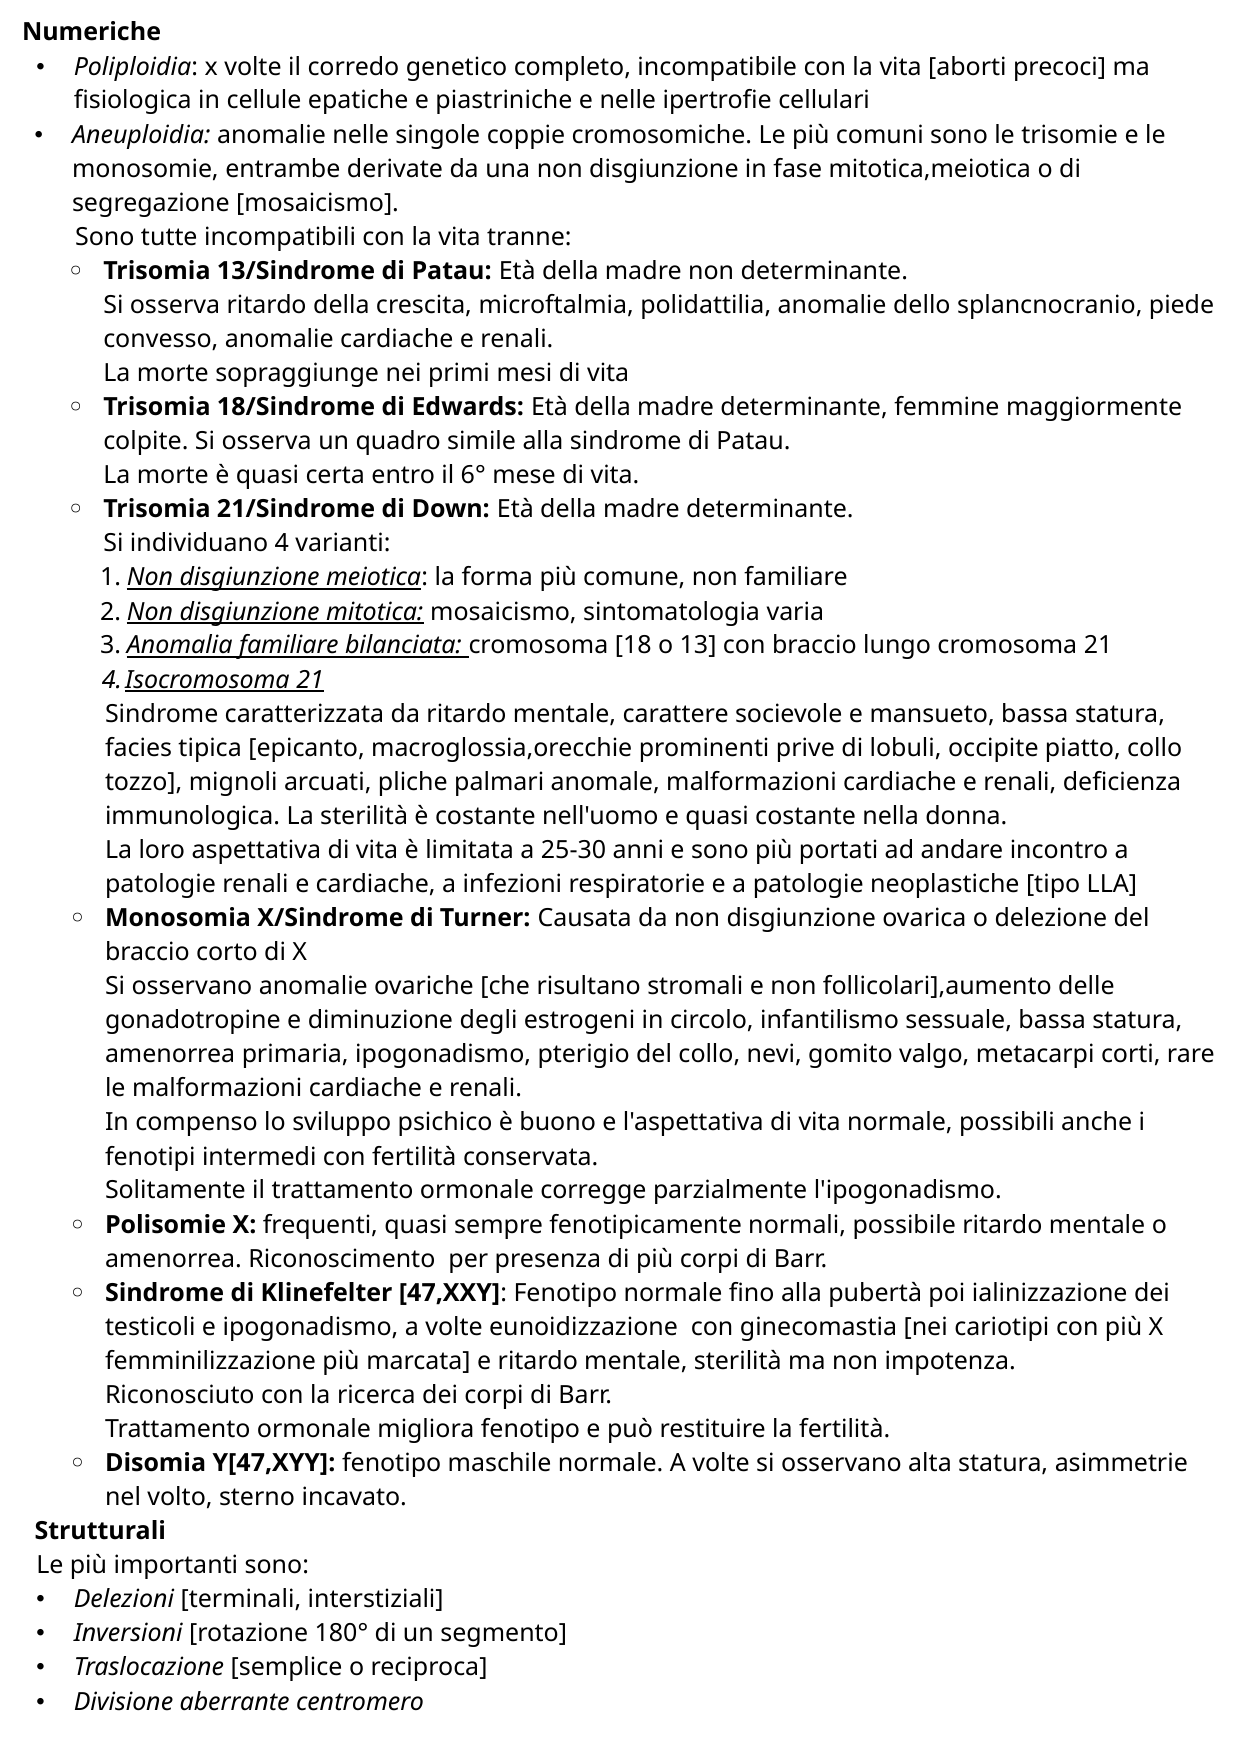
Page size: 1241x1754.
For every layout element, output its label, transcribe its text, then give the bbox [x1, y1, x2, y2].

list Aneuploidia: anomalie nelle singole coppie cromosomiche. Le più comuni sono le trisomie e le monosomie, entrambe derivate da una non disgiunzione in fase mitotica,meiotica o di segregazione [mosaicismo]. [34, 116, 1219, 218]
list Inversioni [rotazione 180° di un segmento] [36, 1615, 1219, 1649]
text Strutturali [34, 1513, 1219, 1547]
list Isocromosoma 21 [102, 661, 1219, 695]
list Polisomie X: frequenti, quasi sempre fenotipicamente normali, possibile ritardo mentale o amenorrea. Riconoscimento per presenza di più corpi di Barr. [67, 1206, 1219, 1274]
list Sono tutte incompatibili con la vita tranne: [37, 218, 1219, 252]
list Sindrome di Klinefelter [47,XXY]: Fenotipo normale fino alla pubertà poi ialinizzazione dei testicoli e ipogonadismo, a volte eunoidizzazione con ginecomastia [nei cariotipi con più X femminilizzazione più marcata] e ritardo mentale, sterilità ma non impotenza. [67, 1274, 1219, 1377]
list La morte è quasi certa entro il 6° mese di vita. [66, 457, 1219, 491]
list Delezioni [terminali, interstiziali] [36, 1581, 1219, 1615]
list Traslocazione [semplice o reciproca] [36, 1649, 1219, 1683]
list Anomalia familiare bilanciata: cromosoma [18 o 13] con braccio lungo cromosoma 21 [100, 627, 1219, 661]
list Si osservano anomalie ovariche [che risultano stromali e non follicolari],aumento delle gonadotropine e diminuzione degli estrogeni in circolo, infantilismo sessuale, bassa statura, amenorrea primaria, ipogonadismo, pterigio del collo, nevi, gomito valgo, metacarpi corti, rare le malformazioni cardiache e renali. [67, 968, 1219, 1104]
text Numeriche [22, 14, 1219, 48]
list Monosomia X/Sindrome di Turner: Causata da non disgiunzione ovarica o delezione del braccio corto di X [67, 900, 1219, 968]
list Trisomia 21/Sindrome di Down: Età della madre determinante. [66, 491, 1219, 525]
list Trisomia 18/Sindrome di Edwards: Età della madre determinante, femmine maggiormente colpite. Si osserva un quadro simile alla sindrome di Patau. [66, 389, 1219, 457]
list Non disgiunzione mitotica: mosaicismo, sintomatologia varia [100, 593, 1219, 627]
list Poliploidia: x volte il corredo genetico completo, incompatibile con la vita [aborti precoci] ma fisiologica in cellule epatiche e piastriniche e nelle ipertrofie cellulari [36, 48, 1219, 116]
list In compenso lo sviluppo psichico è buono e l'aspettativa di vita normale, possibili anche i fenotipi intermedi con fertilità conservata. [67, 1104, 1219, 1172]
list Trattamento ormonale migliora fenotipo e può restituire la fertilità. [67, 1411, 1219, 1445]
list Si osserva ritardo della crescita, microftalmia, polidattilia, anomalie dello splancnocranio, piede convesso, anomalie cardiache e renali. [66, 287, 1219, 355]
list Si individuano 4 varianti: [66, 525, 1219, 559]
list Riconosciuto con la ricerca dei corpi di Barr. [67, 1377, 1219, 1411]
list La morte sopraggiunge nei primi mesi di vita [66, 355, 1219, 389]
list Sindrome caratterizzata da ritardo mentale, carattere socievole e mansueto, bassa statura, facies tipica [epicanto, macroglossia,orecchie prominenti prive di lobuli, occipite piatto, collo tozzo], mignoli arcuati, pliche palmari anomale, malformazioni cardiache e renali, deficienza immunologica. La sterilità è costante nell'uomo e quasi costante nella donna. [67, 695, 1219, 832]
list Trisomia 13/Sindrome di Patau: Età della madre non determinante. [66, 252, 1219, 287]
list Le più importanti sono: [36, 1547, 1219, 1581]
list Divisione aberrante centromero [36, 1683, 1219, 1717]
list La loro aspettativa di vita è limitata a 25-30 anni e sono più portati ad andare incontro a patologie renali e cardiache, a infezioni respiratorie e a patologie neoplastiche [tipo LLA] [67, 832, 1219, 900]
list Non disgiunzione meiotica: la forma più comune, non familiare [100, 559, 1219, 593]
list Solitamente il trattamento ormonale corregge parzialmente l'ipogonadismo. [67, 1172, 1219, 1206]
list Disomia Y[47,XYY]: fenotipo maschile normale. A volte si osservano alta statura, asimmetrie nel volto, sterno incavato. [67, 1445, 1219, 1513]
